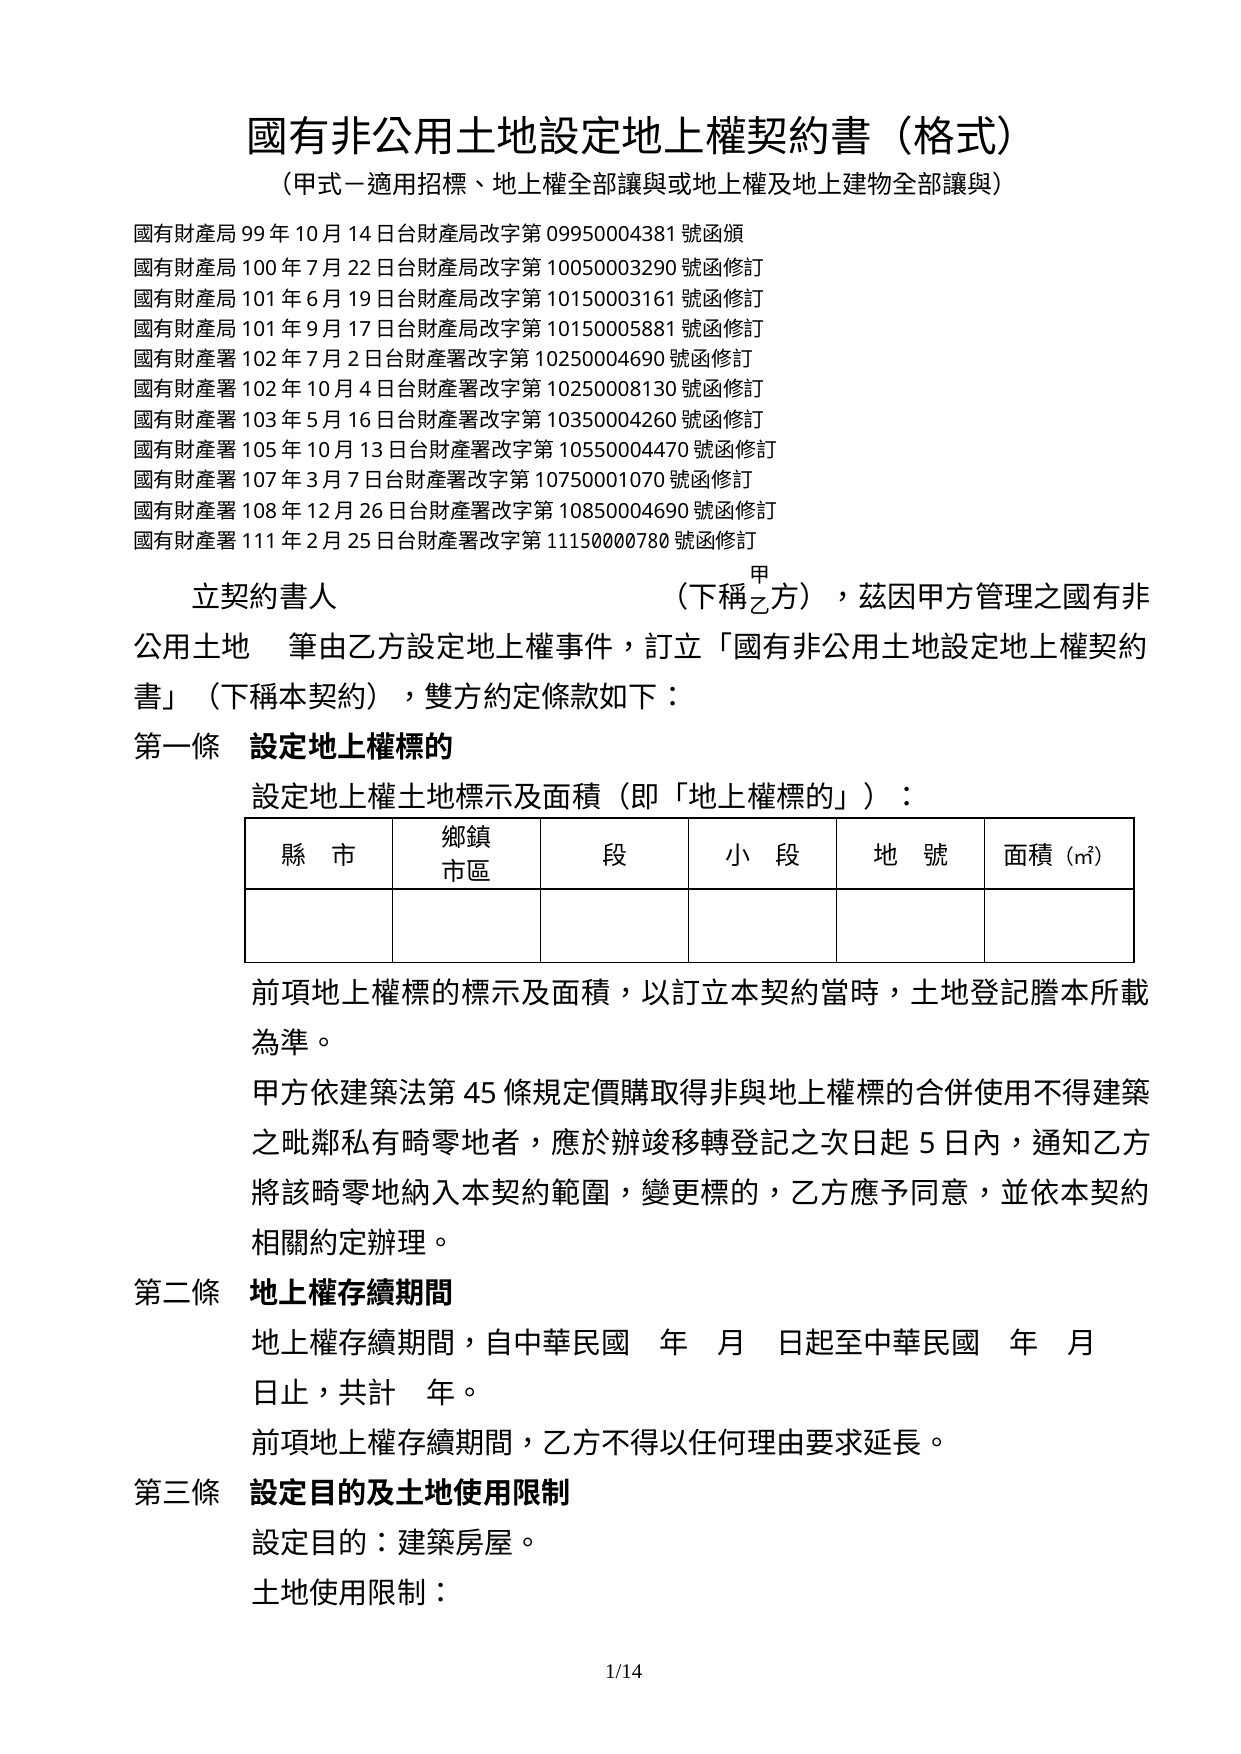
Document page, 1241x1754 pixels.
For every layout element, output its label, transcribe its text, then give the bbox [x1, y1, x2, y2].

text 國有財產署108年12月26日台財產署改字第10850004690號函修訂 [133, 494, 1152, 524]
text 國有非公用土地設定地上權契約書（格式） [133, 118, 1152, 160]
table_header 地 號 [837, 819, 984, 888]
text 國有財產局101年9月17日台財產局改字第10150005881號函修訂 [133, 312, 1152, 342]
text 國有財產署105年10月13日台財產署改字第10550004470號函修訂 [133, 433, 1152, 464]
table_header 面積（㎡） [985, 819, 1133, 888]
text 國有財產署103年5月16日台財產署改字第10350004260號函修訂 [133, 403, 1152, 433]
text 國有財產局100年7月22日台財產局改字第10050003290號函修訂 [133, 251, 1152, 282]
text 日止，共計 年。 [251, 1363, 1152, 1413]
text 國有財產署102年7月2日台財產署改字第10250004690號函修訂 [133, 342, 1152, 373]
text 設定目的：建築房屋。 [251, 1513, 1152, 1563]
table_cell [985, 890, 1133, 962]
table_cell [246, 890, 392, 962]
text 國有財產局101年6月19日台財產局改字第10150003161號函修訂 [133, 282, 1152, 312]
text 立契約書人 （下稱甲乙方），茲因甲方管理之國有非公用土地 筆由乙方設定地上權事件，訂立「國有非公用土地設定地上權契約書」（下稱本契約），雙方約定條款如下： [133, 567, 1152, 717]
table_cell [541, 890, 688, 962]
text 國有財產署111年2月25日台財產署改字第11150000780號函修訂 [133, 524, 1152, 554]
table_header 段 [541, 819, 688, 888]
text （甲式－適用招標、地上權全部讓與或地上權及地上建物全部讓與） [133, 160, 1152, 201]
table_header 縣 市 [246, 819, 392, 888]
text 前項地上權標的標示及面積，以訂立本契約當時，土地登記謄本所載為準。 [251, 963, 1152, 1063]
text 國有財產署107年3月7日台財產署改字第10750001070號函修訂 [133, 464, 1152, 494]
table_header 小 段 [689, 819, 836, 888]
text 國有財產局99年10月14日台財產局改字第09950004381號函頒 [133, 201, 1152, 251]
text 地上權存續期間，自中華民國 年 月 日起至中華民國 年 月 [251, 1313, 1152, 1363]
text 甲方依建築法第45條規定價購取得非與地上權標的合併使用不得建築之毗鄰私有畸零地者，應於辦竣移轉登記之次日起5日內，通知乙方將該畸零地納入本契約範圍，變更標的，乙方應予同意，並依本契約相關約定辦理。 [251, 1063, 1152, 1263]
table_cell [689, 890, 836, 962]
table_cell [393, 890, 540, 962]
text 第一條 設定地上權標的 [133, 717, 1152, 767]
table_header 鄉鎮 市區 [393, 819, 540, 888]
table_cell [837, 890, 984, 962]
text 第三條 設定目的及土地使用限制 [133, 1463, 1152, 1513]
text 土地使用限制： [251, 1563, 1152, 1613]
text 前項地上權存續期間，乙方不得以任何理由要求延長。 [251, 1413, 1152, 1463]
text 設定地上權土地標示及面積（即「地上權標的」）： [251, 767, 1152, 817]
text 國有財產署102年10月4日台財產署改字第10250008130號函修訂 [133, 373, 1152, 403]
text 第二條 地上權存續期間 [133, 1263, 1152, 1313]
